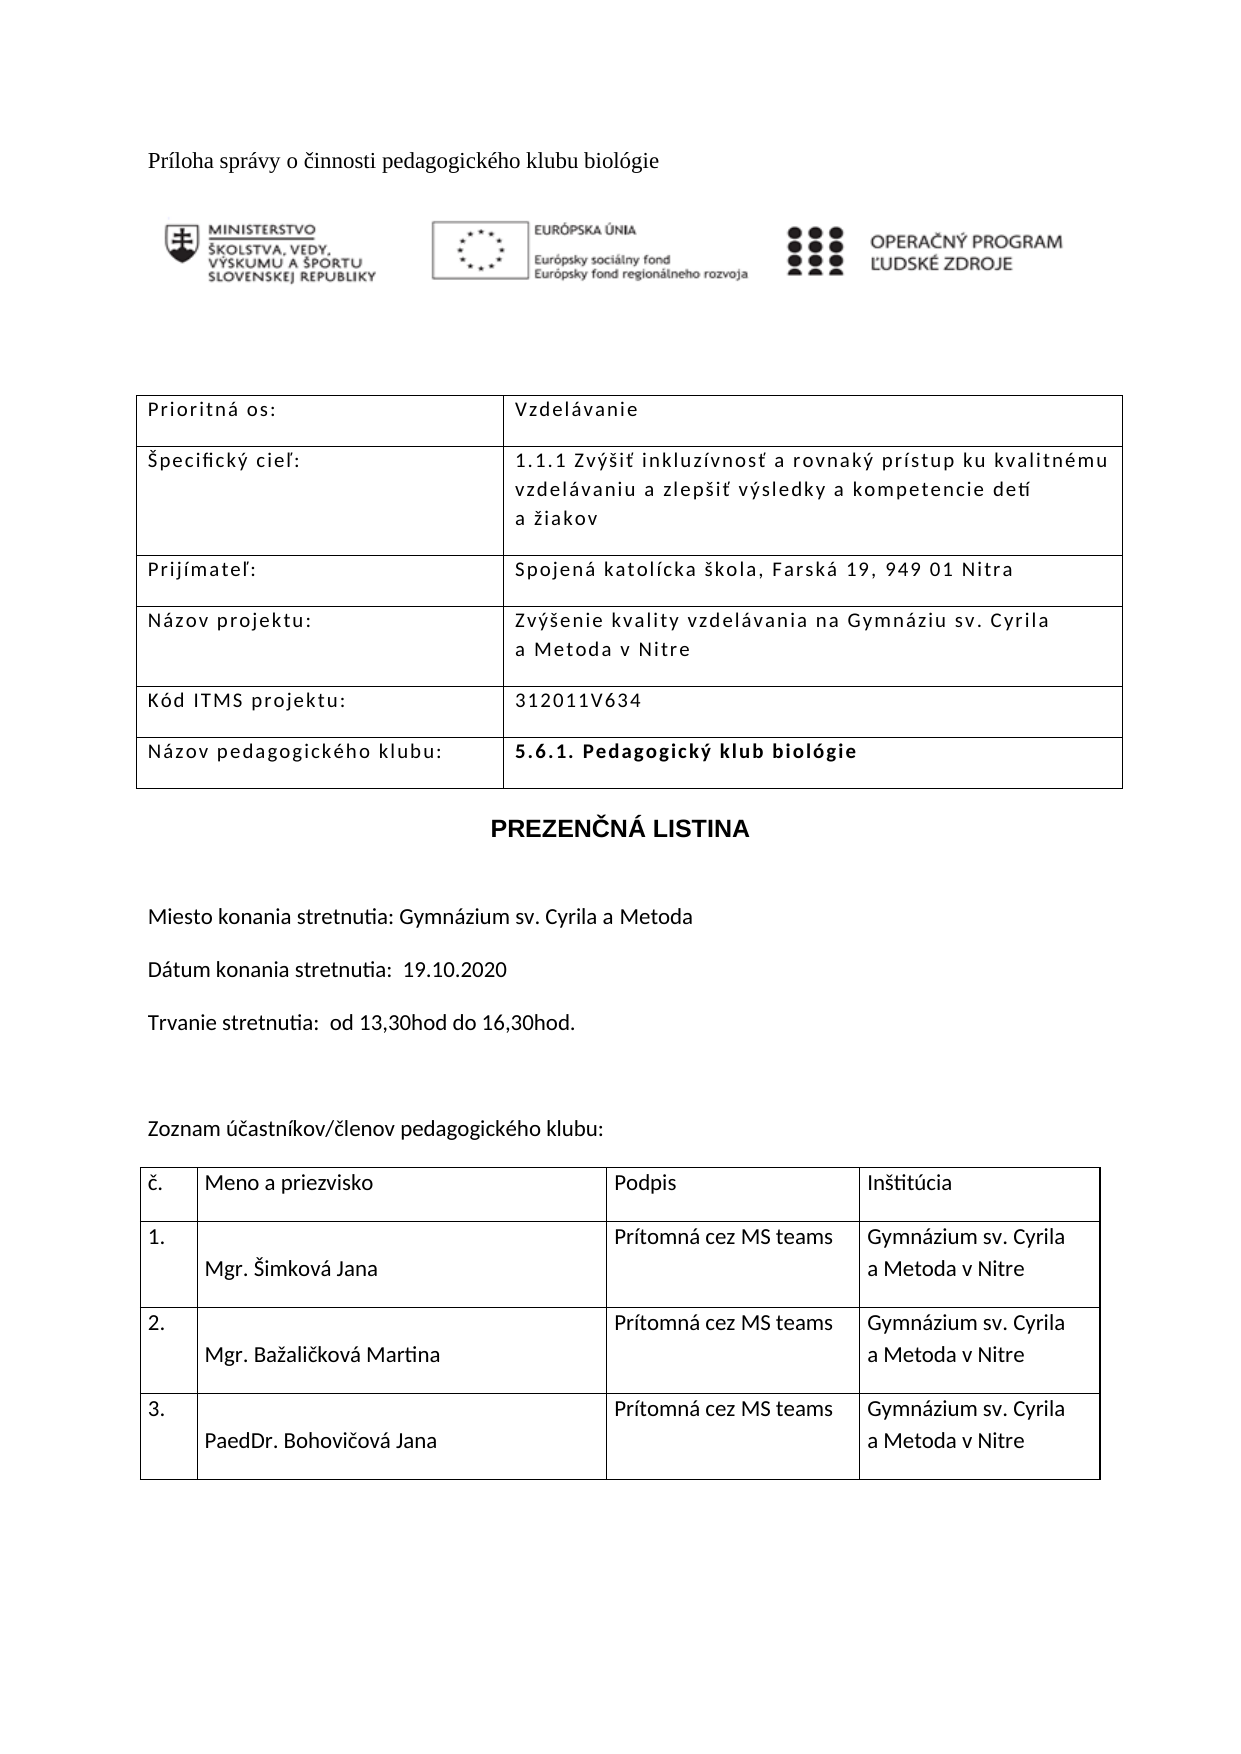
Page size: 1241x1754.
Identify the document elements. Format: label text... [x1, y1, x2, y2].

table_cell 2. [141, 1308, 197, 1393]
table_cell Prítomná cez MS teams [607, 1394, 859, 1479]
text Príloha správy o činnosti pedagogického klubu biológie [148, 148, 1093, 174]
text Trvanie stretnutia: od 13,30hod do 16,30hod. [148, 1008, 1093, 1036]
table_cell 3. [141, 1394, 197, 1479]
table_cell 312011V634 [504, 687, 1122, 737]
text Miesto konania stretnutia: Gymnázium sv. Cyrila a Metoda [148, 902, 1093, 930]
table_cell 1. [141, 1222, 197, 1307]
table_cell Zvýšenie kvality vzdelávania na Gymnáziu sv. Cyrila a Metoda v Nitre [504, 607, 1122, 686]
table_cell Gymnázium sv. Cyrila a Metoda v Nitre [860, 1222, 1099, 1307]
table_cell 5.6.1. Pedagogický klub biológie [504, 738, 1122, 788]
table_cell Gymnázium sv. Cyrila a Metoda v Nitre [860, 1394, 1099, 1479]
table_cell Mgr. Bažaličková Martina [198, 1308, 606, 1393]
table_header Podpis [607, 1168, 859, 1221]
table_cell Prítomná cez MS teams [607, 1222, 859, 1307]
table_cell Názov pedagogického klubu: [137, 738, 503, 788]
text Dátum konania stretnutia: 19.10.2020 [148, 955, 1093, 983]
table_cell Gymnázium sv. Cyrila a Metoda v Nitre [860, 1308, 1099, 1393]
table_cell Spojená katolícka škola, Farská 19, 949 01 Nitra [504, 556, 1122, 606]
table_header Prioritná os: [137, 396, 503, 446]
table_cell Mgr. Šimková Jana [198, 1222, 606, 1307]
text Zoznam účastníkov/členov pedagogického klubu: [148, 1114, 1093, 1142]
table_header č. [141, 1168, 197, 1221]
subtitle PREZENČNÁ LISTINA [148, 814, 1093, 843]
table_header Inštitúcia [860, 1168, 1099, 1221]
table_cell Špecifický cieľ: [137, 447, 503, 555]
table_header Vzdelávanie [504, 396, 1122, 446]
table_cell PaedDr. Bohovičová Jana [198, 1394, 606, 1479]
table_cell Prijímateľ: [137, 556, 503, 606]
table_header Meno a priezvisko [198, 1168, 606, 1221]
table_cell Kód ITMS projektu: [137, 687, 503, 737]
table_cell Názov projektu: [137, 607, 503, 686]
table_cell Prítomná cez MS teams [607, 1308, 859, 1393]
table_cell 1.1.1 Zvýšiť inkluzívnosť a rovnaký prístup ku kvalitnému vzdelávaniu a zlepšiť výsledky a kompetencie detí a žiakov [504, 447, 1122, 555]
